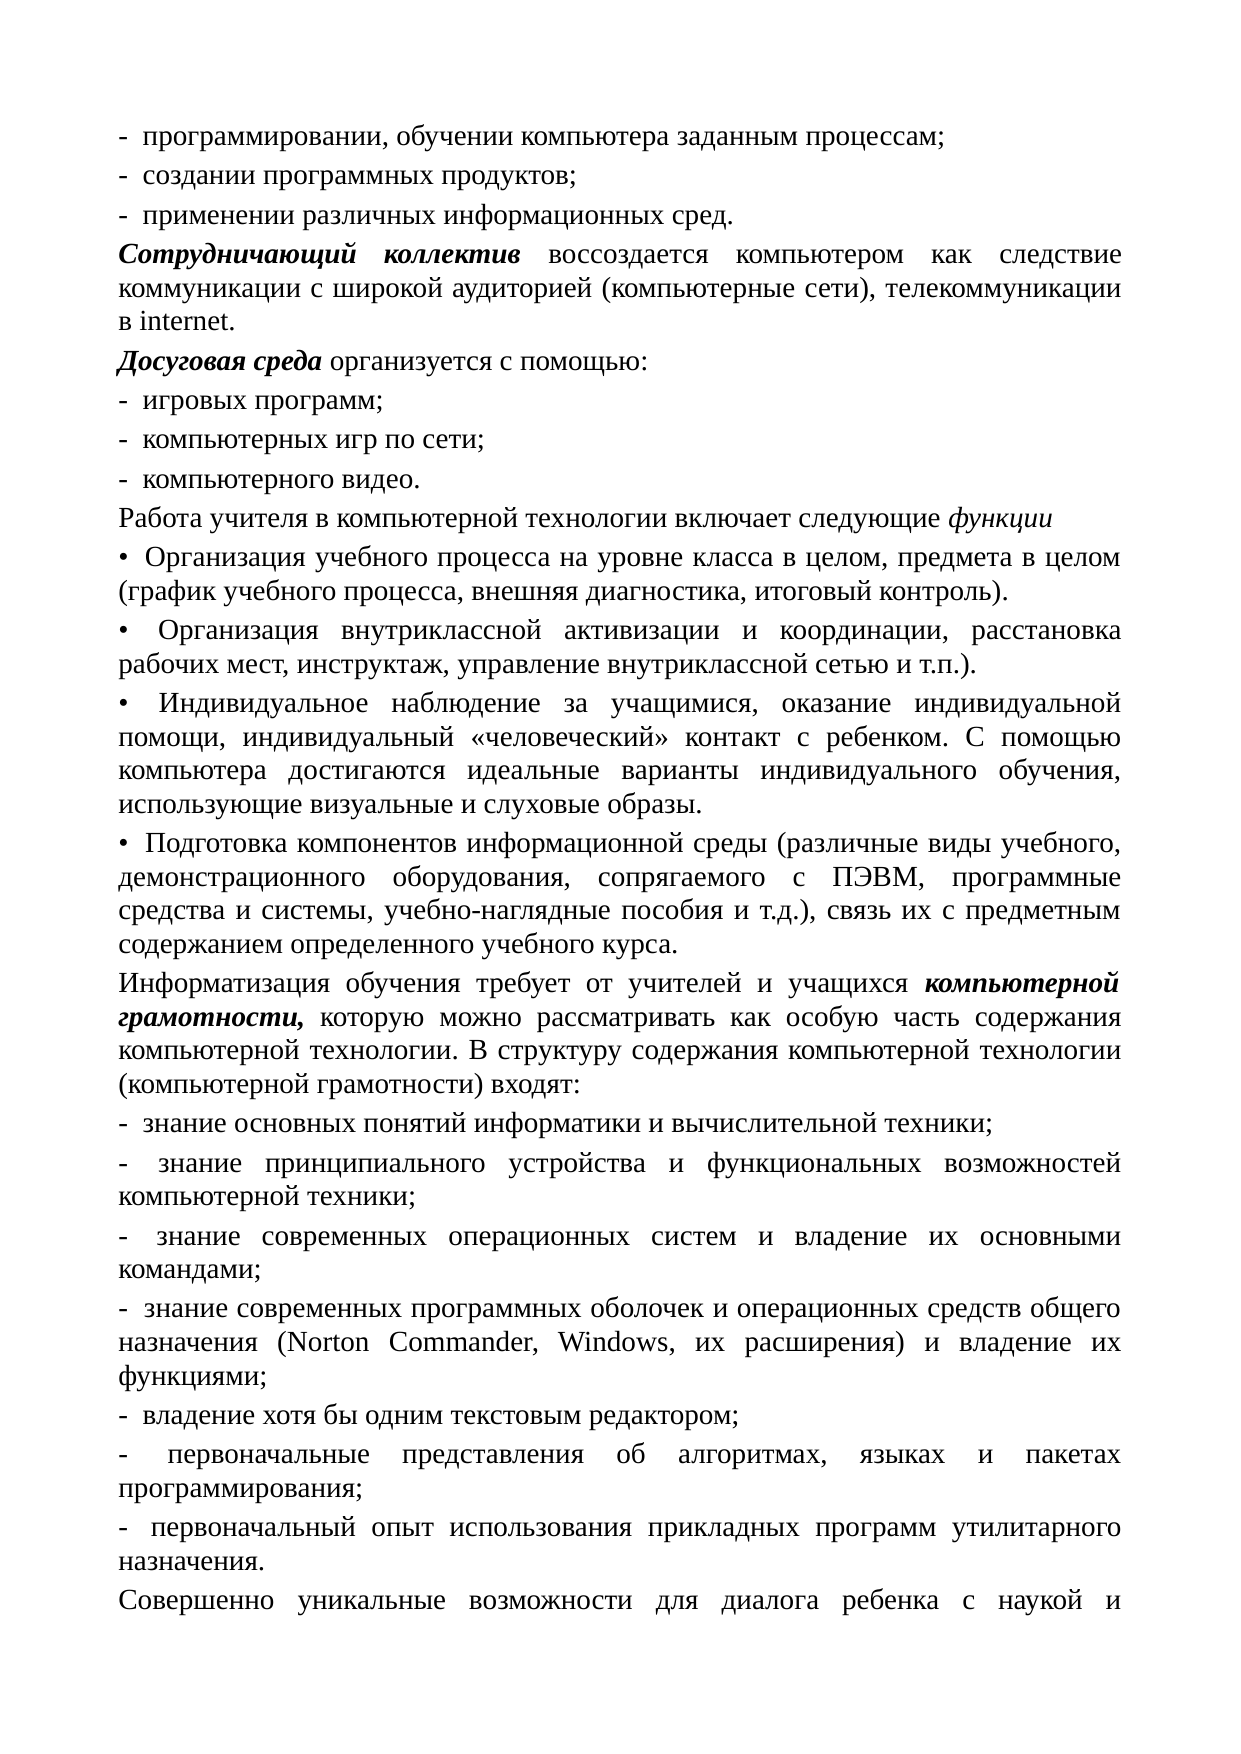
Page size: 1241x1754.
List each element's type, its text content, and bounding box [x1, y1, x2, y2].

text - применении различных информационных сред. [118, 197, 1122, 230]
text - создании программных продуктов; [118, 157, 1122, 191]
text - программировании, обучении компьютера заданным процессам; [118, 118, 1122, 152]
text - владение хотя бы одним текстовым редактором; [118, 1397, 1122, 1431]
text • Подготовка компонентов информационной среды (различные виды учебного, демонстрационного оборудования, сопрягаемого с ПЭВМ, программные средства и системы, учебно-наглядные пособия и т.д.), связь их с предметным содержанием определенного учебного курса. [118, 825, 1122, 959]
text - компьютерного видео. [118, 461, 1122, 494]
text • Организация внутриклассной активизации и координации, расстановка рабочих мест, инструктаж, управление внутриклассной сетью и т.п.). [118, 612, 1122, 679]
text Сотрудничающий коллектив воссоздается компьютером как следствие коммуникации с широкой аудиторией (компьютерные сети), телекоммуникации в internet. [118, 236, 1122, 337]
text • Организация учебного процесса на уровне класса в целом, предмета в целом (график учебного процесса, внешняя диагностика, итоговый контроль). [118, 539, 1122, 607]
text Информатизация обучения требует от учителей и учащихся компьютерной грамотности, которую можно рассматривать как особую часть содержания компьютерной технологии. В структуру содержания компьютерной технологии (компьютерной грамотности) входят: [118, 965, 1122, 1099]
text - игровых программ; [118, 382, 1122, 416]
text - знание принципиального устройства и функциональных возможностей компьютерной техники; [118, 1145, 1122, 1212]
text - знание современных операционных систем и владение их основными командами; [118, 1218, 1122, 1285]
text - компьютерных игр по сети; [118, 421, 1122, 455]
text - знание современных программных оболочек и операционных средств общего назначения (Norton Commander, Windows, их расширения) и владение их функциями; [118, 1291, 1122, 1391]
text - знание основных понятий информатики и вычислительной техники; [118, 1105, 1122, 1139]
text • Индивидуальное наблюдение за учащимися, оказание индивидуальной помощи, индивидуальный «человеческий» контакт с ребенком. С помощью компьютера достигаются идеальные варианты индивидуального обучения, использующие визуальные и слуховые образы. [118, 685, 1122, 819]
text Совершенно уникальные возможности для диалога ребенка с наукой и [118, 1582, 1122, 1616]
text - первоначальный опыт использования прикладных программ утилитарного назначения. [118, 1509, 1122, 1576]
text Досуговая среда организуется с помощью: [118, 343, 1122, 376]
text Работа учителя в компьютерной технологии включает следующие функции [118, 500, 1122, 534]
text - первоначальные представления об алгоритмах, языках и пакетах программирования; [118, 1436, 1122, 1503]
